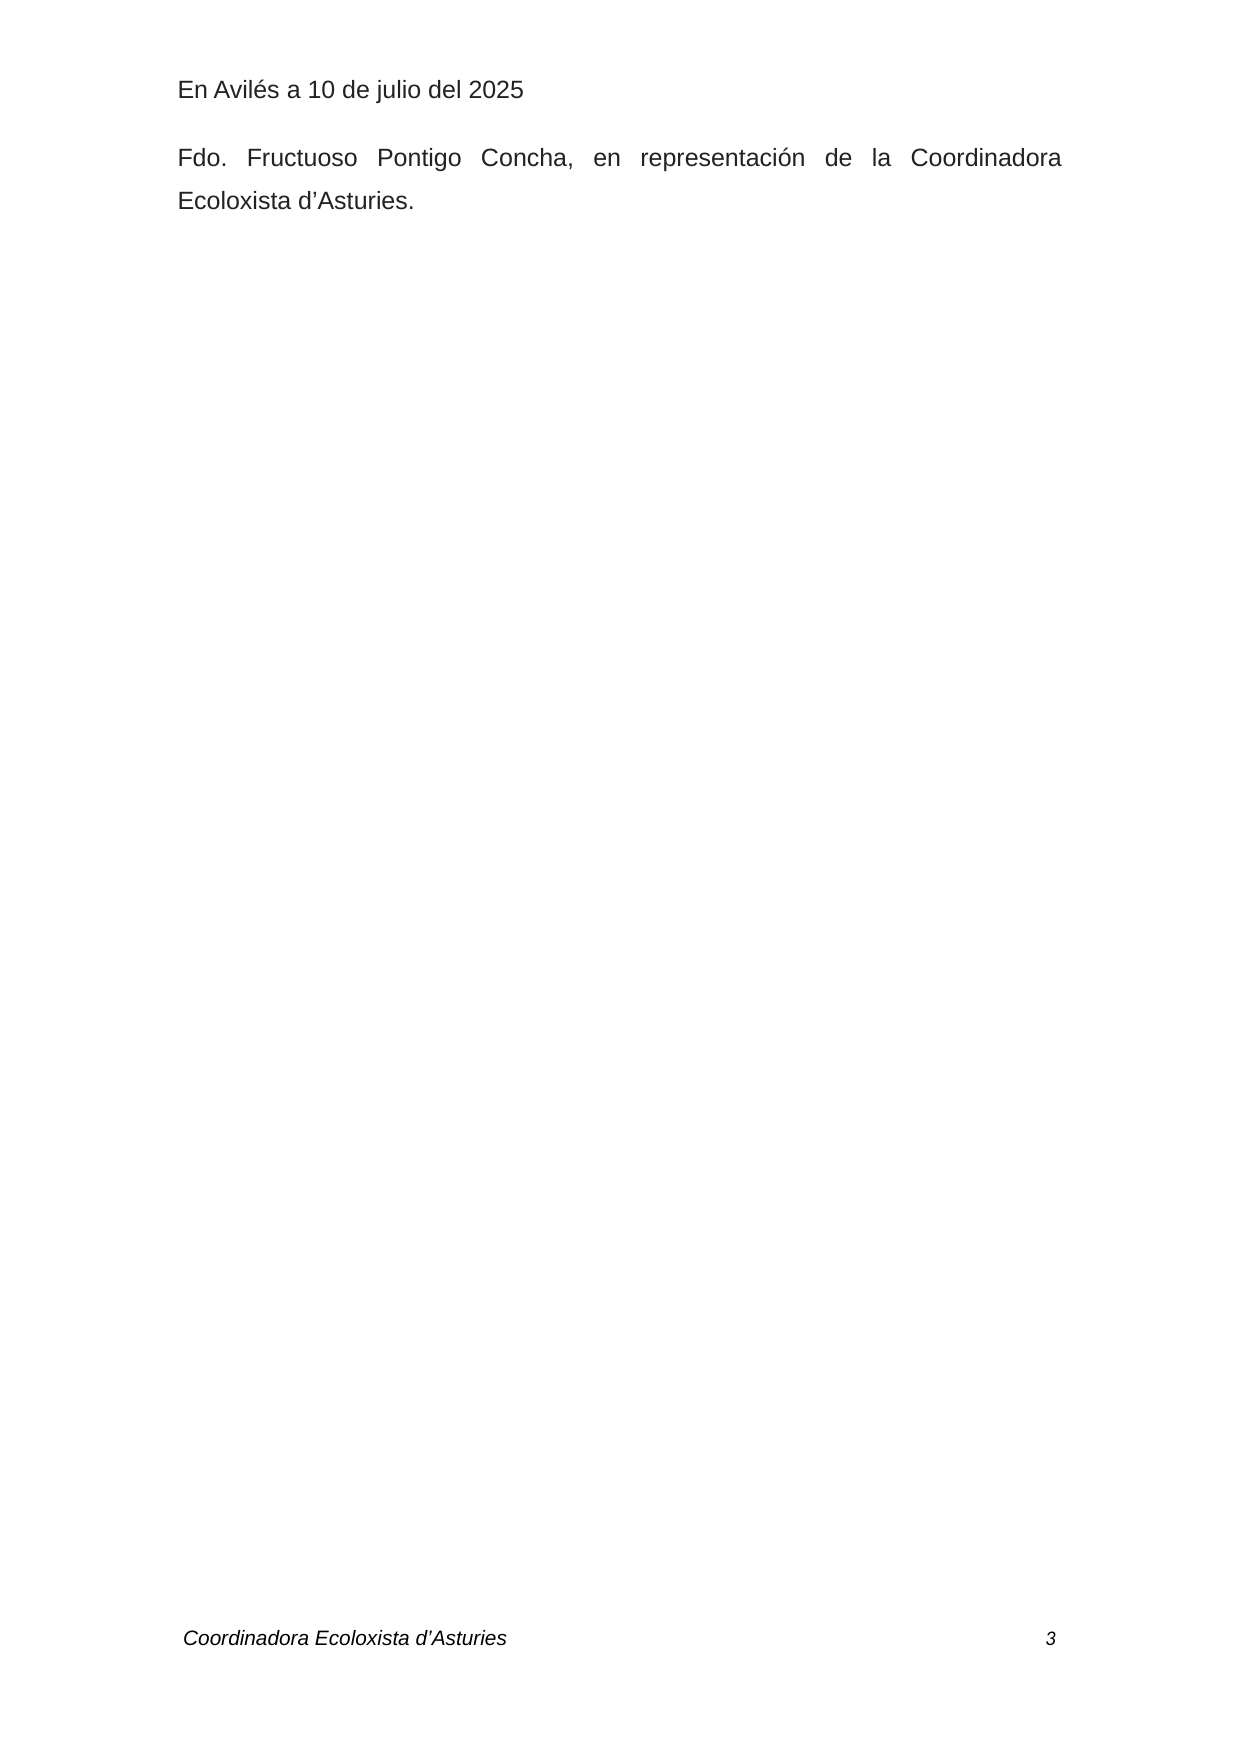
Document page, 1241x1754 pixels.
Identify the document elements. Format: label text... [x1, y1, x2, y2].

text En Avilés a 10 de julio del 2025 [177, 75, 1063, 104]
text Fdo. Fructuoso Pontigo Concha, en representación de la Coordinadora Ecoloxista d’Asturies. [177, 143, 1063, 215]
